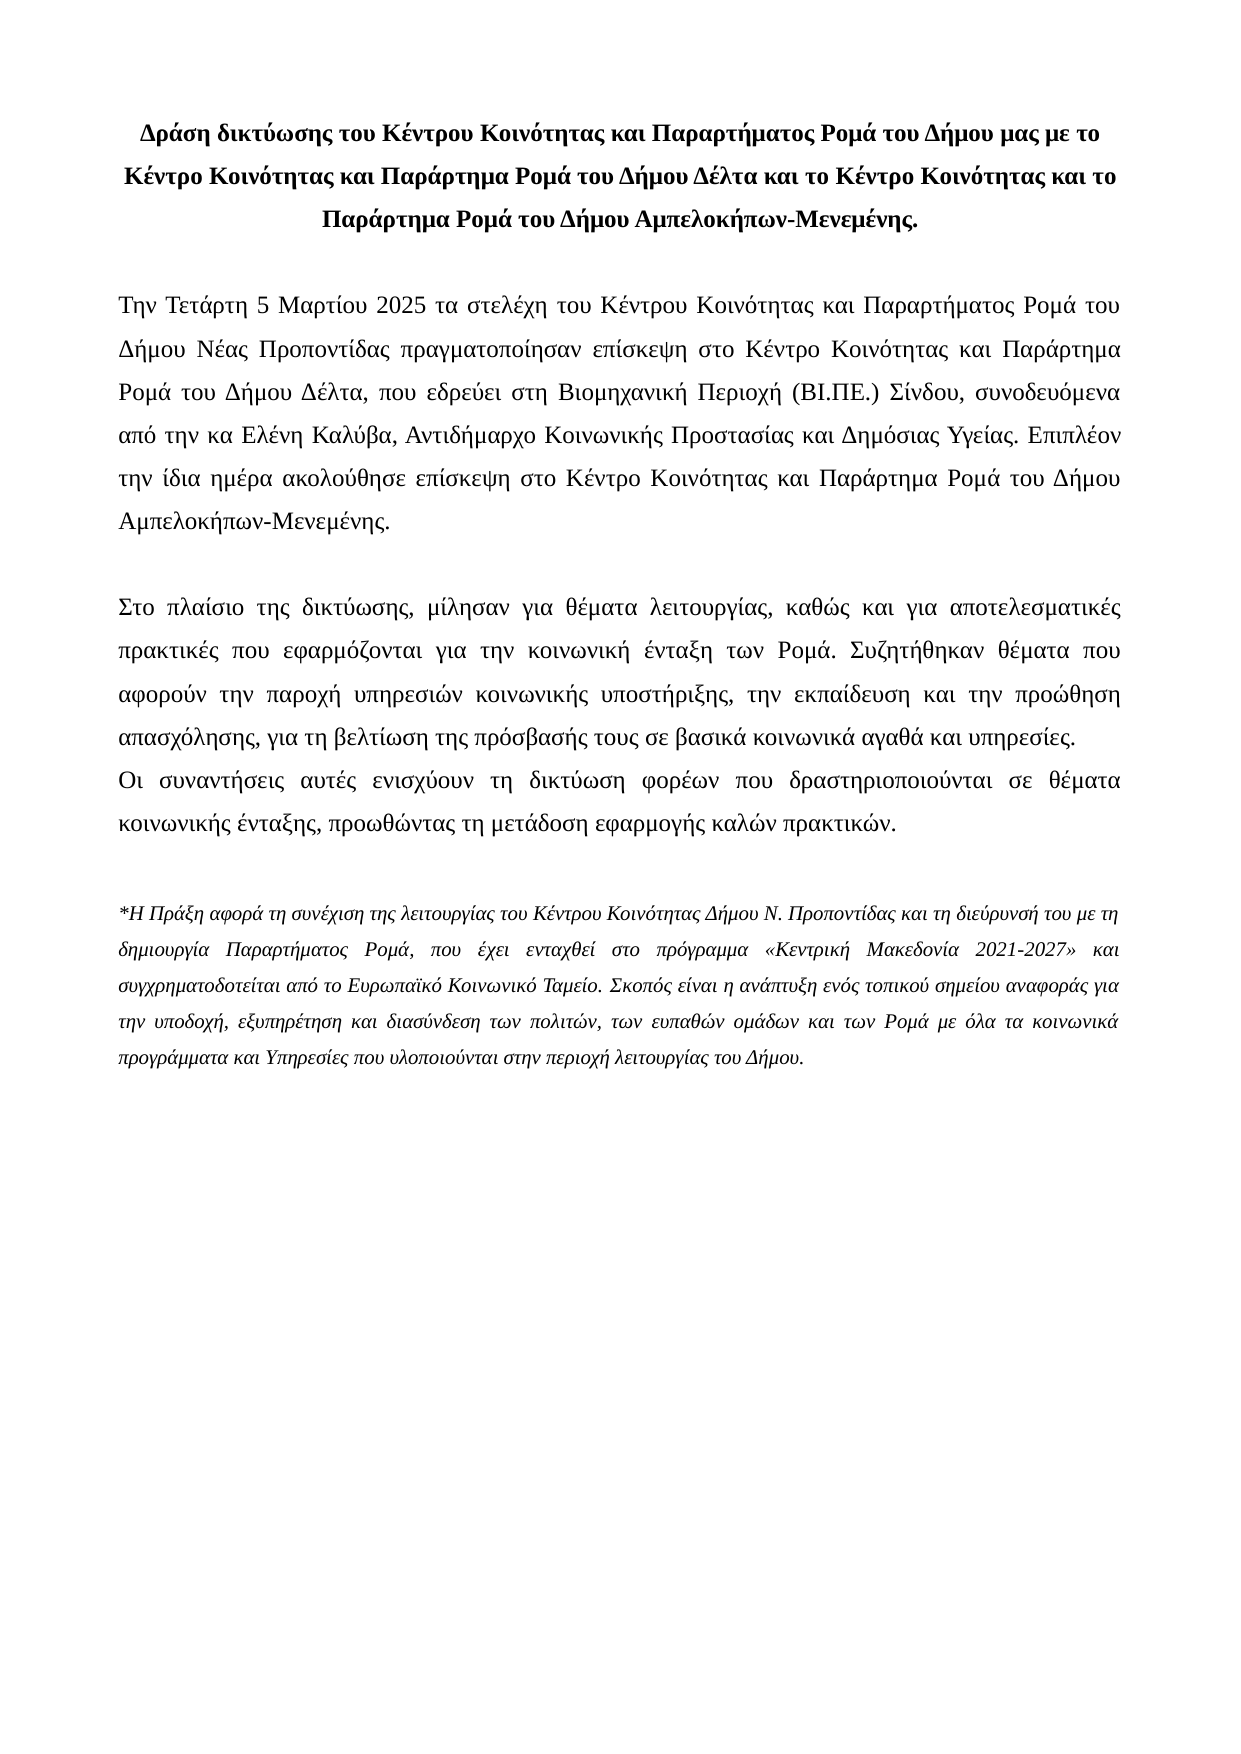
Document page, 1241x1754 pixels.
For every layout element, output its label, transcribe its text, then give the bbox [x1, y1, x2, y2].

text Δράση δικτύωσης του Κέντρου Κοινότητας και Παραρτήματος Ρομά του Δήμου μας με το Κέντρο Κοινότητας και Παράρτημα Ρομά του Δήμου Δέλτα και το Κέντρο Κοινότητας και το Παράρτημα Ρομά του Δήμου Αμπελοκήπων-Μενεμένης. [118, 118, 1122, 233]
text Την Τετάρτη 5 Μαρτίου 2025 τα στελέχη του Κέντρου Κοινότητας και Παραρτήματος Ρομά του Δήμου Νέας Προποντίδας πραγματοποίησαν επίσκεψη στο Κέντρο Κοινότητας και Παράρτημα Ρομά του Δήμου Δέλτα, που εδρεύει στη Βιομηχανική Περιοχή (ΒΙ.ΠΕ.) Σίνδου, συνοδευόμενα από την κα Ελένη Καλύβα, Αντιδήμαρχο Κοινωνικής Προστασίας και Δημόσιας Υγείας. Επιπλέον την ίδια ημέρα ακολούθησε επίσκεψη στο Κέντρο Κοινότητας και Παράρτημα Ρομά του Δήμου Αμπελοκήπων-Μενεμένης. [118, 291, 1122, 535]
text Οι συναντήσεις αυτές ενισχύουν τη δικτύωση φορέων που δραστηριοποιούνται σε θέματα κοινωνικής ένταξης, προωθώντας τη μετάδοση εφαρμογής καλών πρακτικών. [118, 765, 1122, 837]
text *Η Πράξη αφορά τη συνέχιση της λειτουργίας του Κέντρου Κοινότητας Δήμου Ν. Προποντίδας και τη διεύρυνσή του με τη δημιουργία Παραρτήματος Ρομά, που έχει ενταχθεί στο πρόγραμμα «Κεντρική Μακεδονία 2021-2027» και συγχρηματοδοτείται από το Ευρωπαϊκό Κοινωνικό Ταμείο. Σκοπός είναι η ανάπτυξη ενός τοπικού σημείου αναφοράς για την υποδοχή, εξυπηρέτηση και διασύνδεση των πολιτών, των ευπαθών ομάδων και των Ρομά με όλα τα κοινωνικά προγράμματα και Υπηρεσίες που υλοποιούνται στην περιοχή λειτουργίας του Δήμου. [118, 900, 1122, 1069]
text Στο πλαίσιο της δικτύωσης, μίλησαν για θέματα λειτουργίας, καθώς και για αποτελεσματικές πρακτικές που εφαρμόζονται για την κοινωνική ένταξη των Ρομά. Συζητήθηκαν θέματα που αφορούν την παροχή υπηρεσιών κοινωνικής υποστήριξης, την εκπαίδευση και την προώθηση απασχόλησης, για τη βελτίωση της πρόσβασής τους σε βασικά κοινωνικά αγαθά και υπηρεσίες. [118, 592, 1122, 751]
